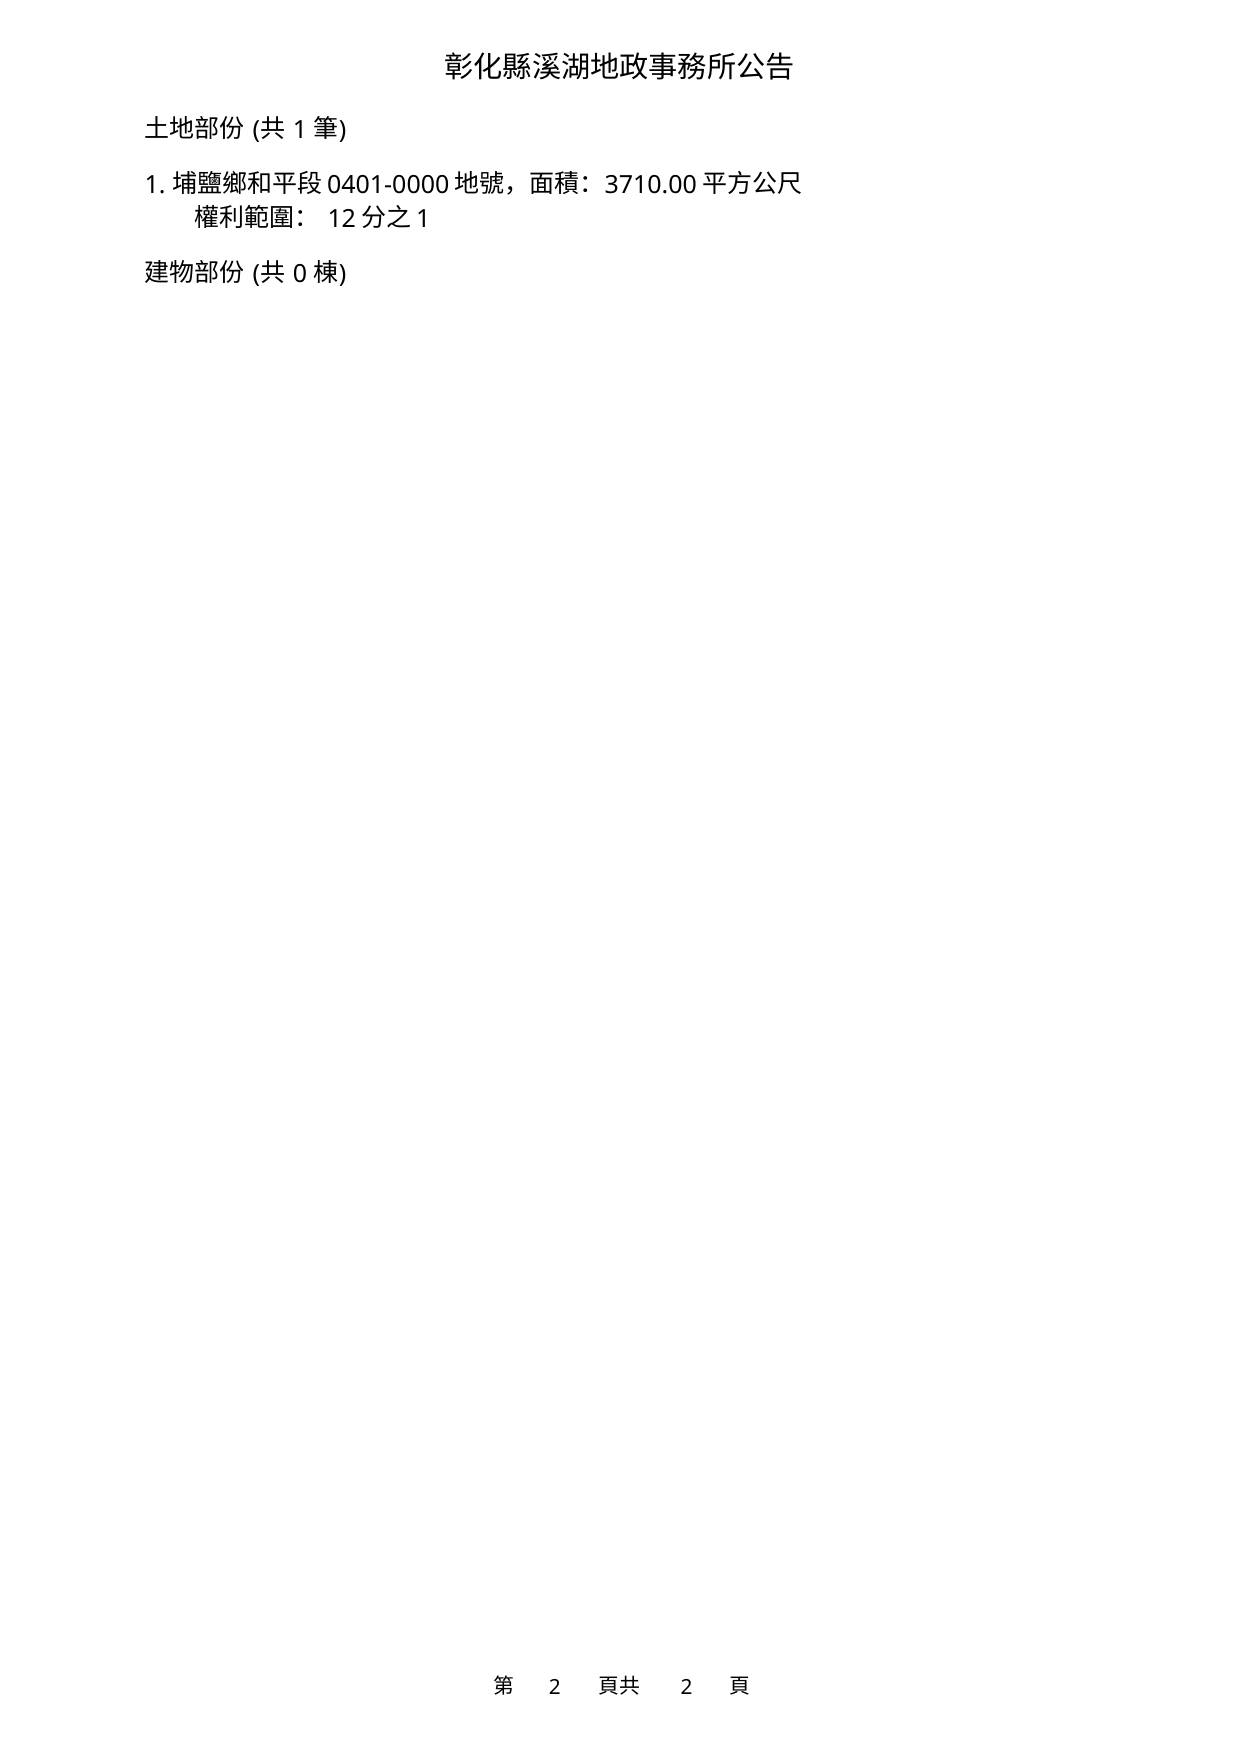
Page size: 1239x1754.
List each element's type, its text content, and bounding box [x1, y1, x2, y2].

table_header [720, 0, 760, 41]
table_cell [1177, 310, 1239, 1666]
table_cell 第 [483, 1666, 523, 1707]
table_cell [653, 310, 719, 1666]
table_cell [1177, 95, 1239, 166]
table_cell [62, 310, 483, 1666]
table_cell 頁 [720, 1666, 760, 1707]
table_cell [0, 41, 62, 94]
table_cell [0, 166, 62, 238]
table_cell [0, 95, 62, 166]
table_header [653, 0, 719, 41]
table_cell [720, 310, 760, 1666]
table_cell [1177, 239, 1239, 310]
table_header [760, 0, 1177, 41]
table_cell [1177, 1666, 1239, 1707]
table_cell 2 [524, 1666, 585, 1707]
table_cell 土地部份 (共 1 筆) [62, 95, 1177, 166]
table_cell [1177, 41, 1239, 94]
table_cell 彰化縣溪湖地政事務所公告 [62, 41, 1177, 94]
table_cell 1. 埔鹽鄉和平段0401-0000地號，面積：3710.00平方公尺 權利範圍： 12分之1 [62, 166, 1177, 238]
table_cell [483, 310, 523, 1666]
table_header [0, 0, 62, 41]
table_cell 建物部份 (共 0 棟) [62, 239, 1177, 310]
table_header [483, 0, 523, 41]
table_cell [0, 1666, 62, 1707]
table_header [524, 0, 585, 41]
table_cell [585, 310, 653, 1666]
table_header [1177, 0, 1239, 41]
table_cell [0, 310, 62, 1666]
table_cell [760, 310, 1177, 1666]
table_cell [524, 310, 585, 1666]
table_cell [0, 239, 62, 310]
table_cell [1177, 166, 1239, 238]
table_cell 頁共 [585, 1666, 653, 1707]
table_header [62, 0, 483, 41]
table_header [585, 0, 653, 41]
table_cell 2 [653, 1666, 719, 1707]
table_cell [760, 1666, 1177, 1707]
table_cell [62, 1666, 483, 1707]
